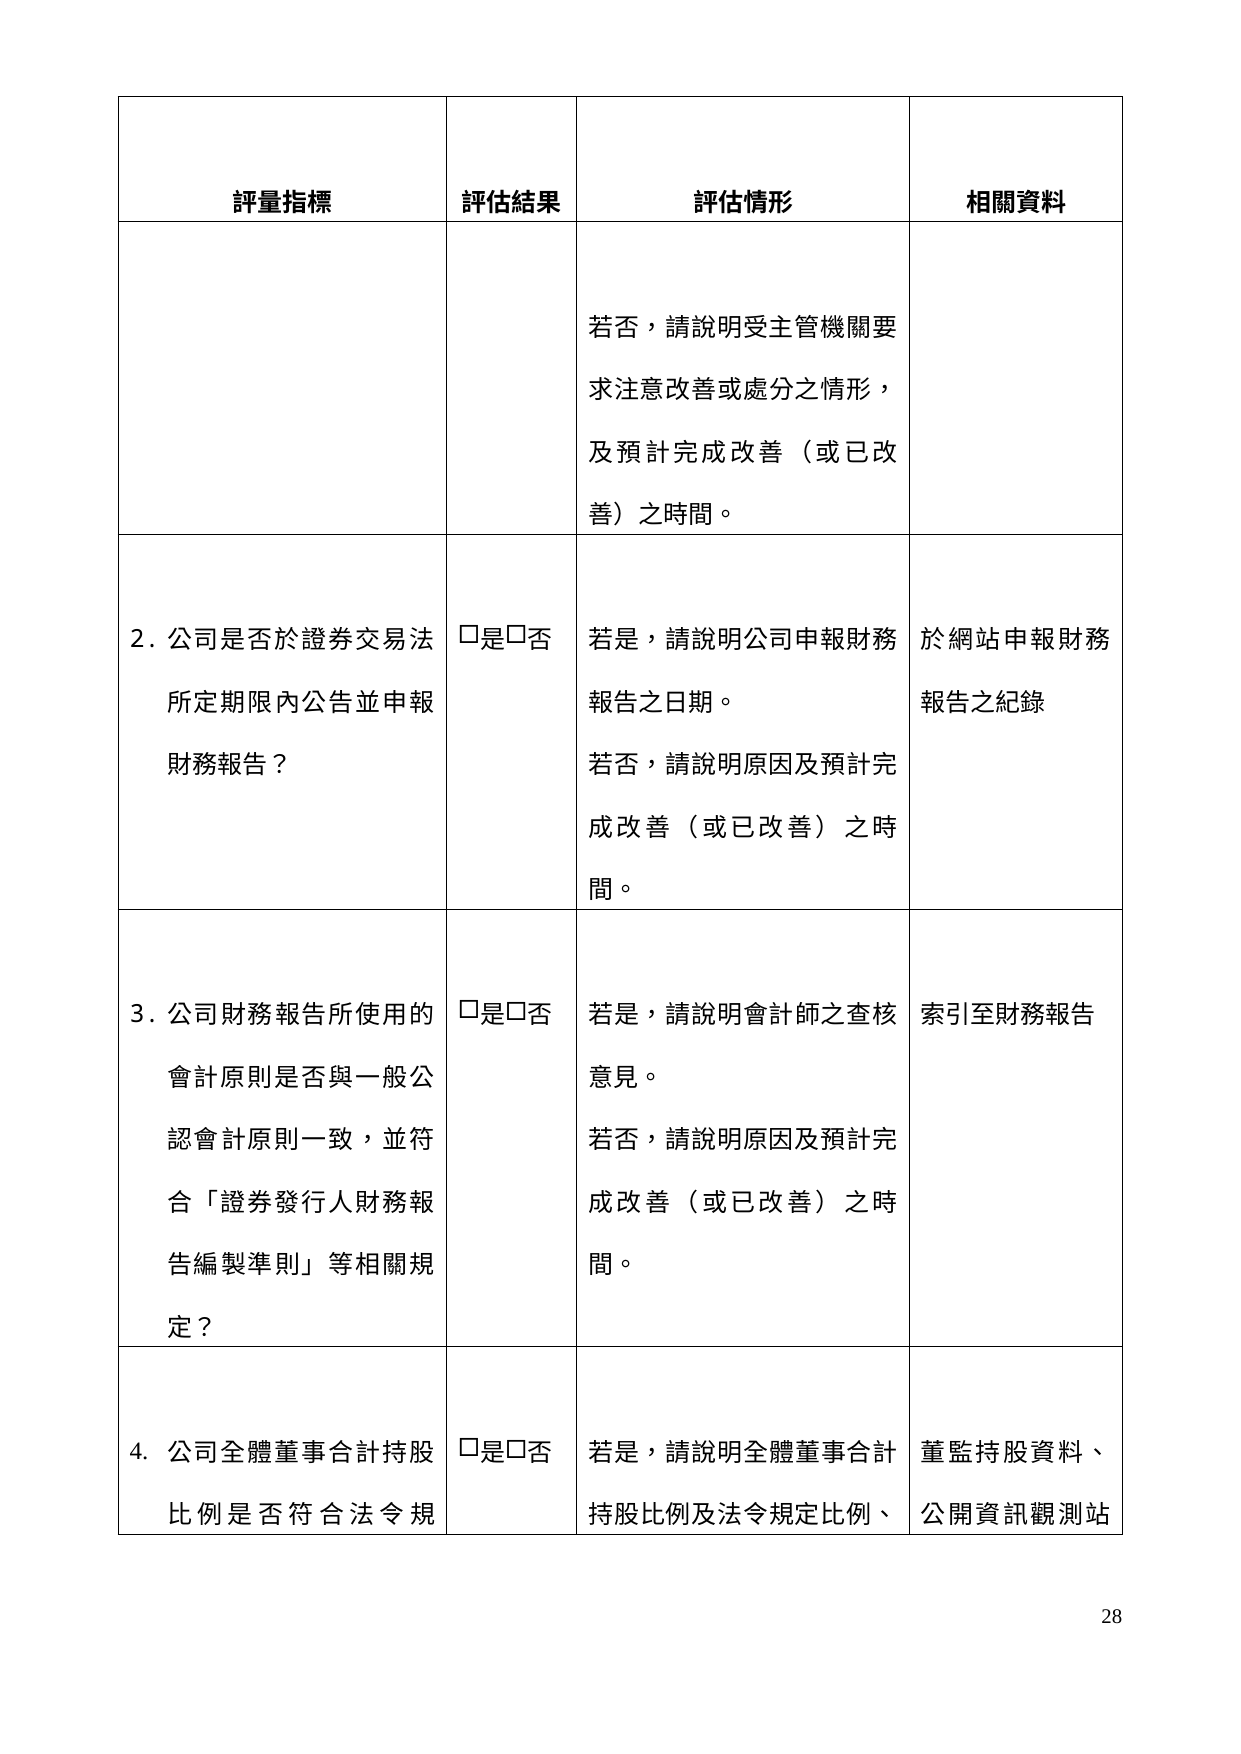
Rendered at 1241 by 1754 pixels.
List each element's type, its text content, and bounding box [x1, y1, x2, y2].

table_cell 公司全體董事合計持股比例是否符合法令規 [119, 1347, 446, 1534]
table_cell 索引至財務報告 [910, 910, 1122, 1346]
table_cell [447, 222, 576, 534]
table_header 評估結果 [447, 97, 576, 221]
table_cell 若是，請說明全體董事合計持股比例及法令規定比例、 [577, 1347, 909, 1534]
table_cell 若是，請說明會計師之查核意見。 若否，請說明原因及預計完成改善（或已改善）之時間。 [577, 910, 909, 1346]
table_header 評估情形 [577, 97, 909, 221]
table_cell 若否，請說明受主管機關要求注意改善或處分之情形，及預計完成改善（或已改善）之時間。 [577, 222, 909, 534]
table_cell 董監持股資料、公開資訊觀測站 [910, 1347, 1122, 1534]
table_cell 是否 [447, 1347, 576, 1534]
table_cell 公司財務報告所使用的會計原則是否與一般公認會計原則一致，並符合「證券發行人財務報告編製準則」等相關規定？ [119, 910, 446, 1346]
table_header 相關資料 [910, 97, 1122, 221]
table_header 評量指標 [119, 97, 446, 221]
table_cell 是否 [447, 910, 576, 1346]
table_cell [119, 222, 446, 534]
table_cell [910, 222, 1122, 534]
table_cell 是否 [447, 535, 576, 909]
table_cell 於網站申報財務報告之紀錄 [910, 535, 1122, 909]
table_cell 公司是否於證券交易法所定期限內公告並申報財務報告？ [119, 535, 446, 909]
table_cell 若是，請說明公司申報財務報告之日期。 若否，請說明原因及預計完成改善（或已改善）之時間。 [577, 535, 909, 909]
